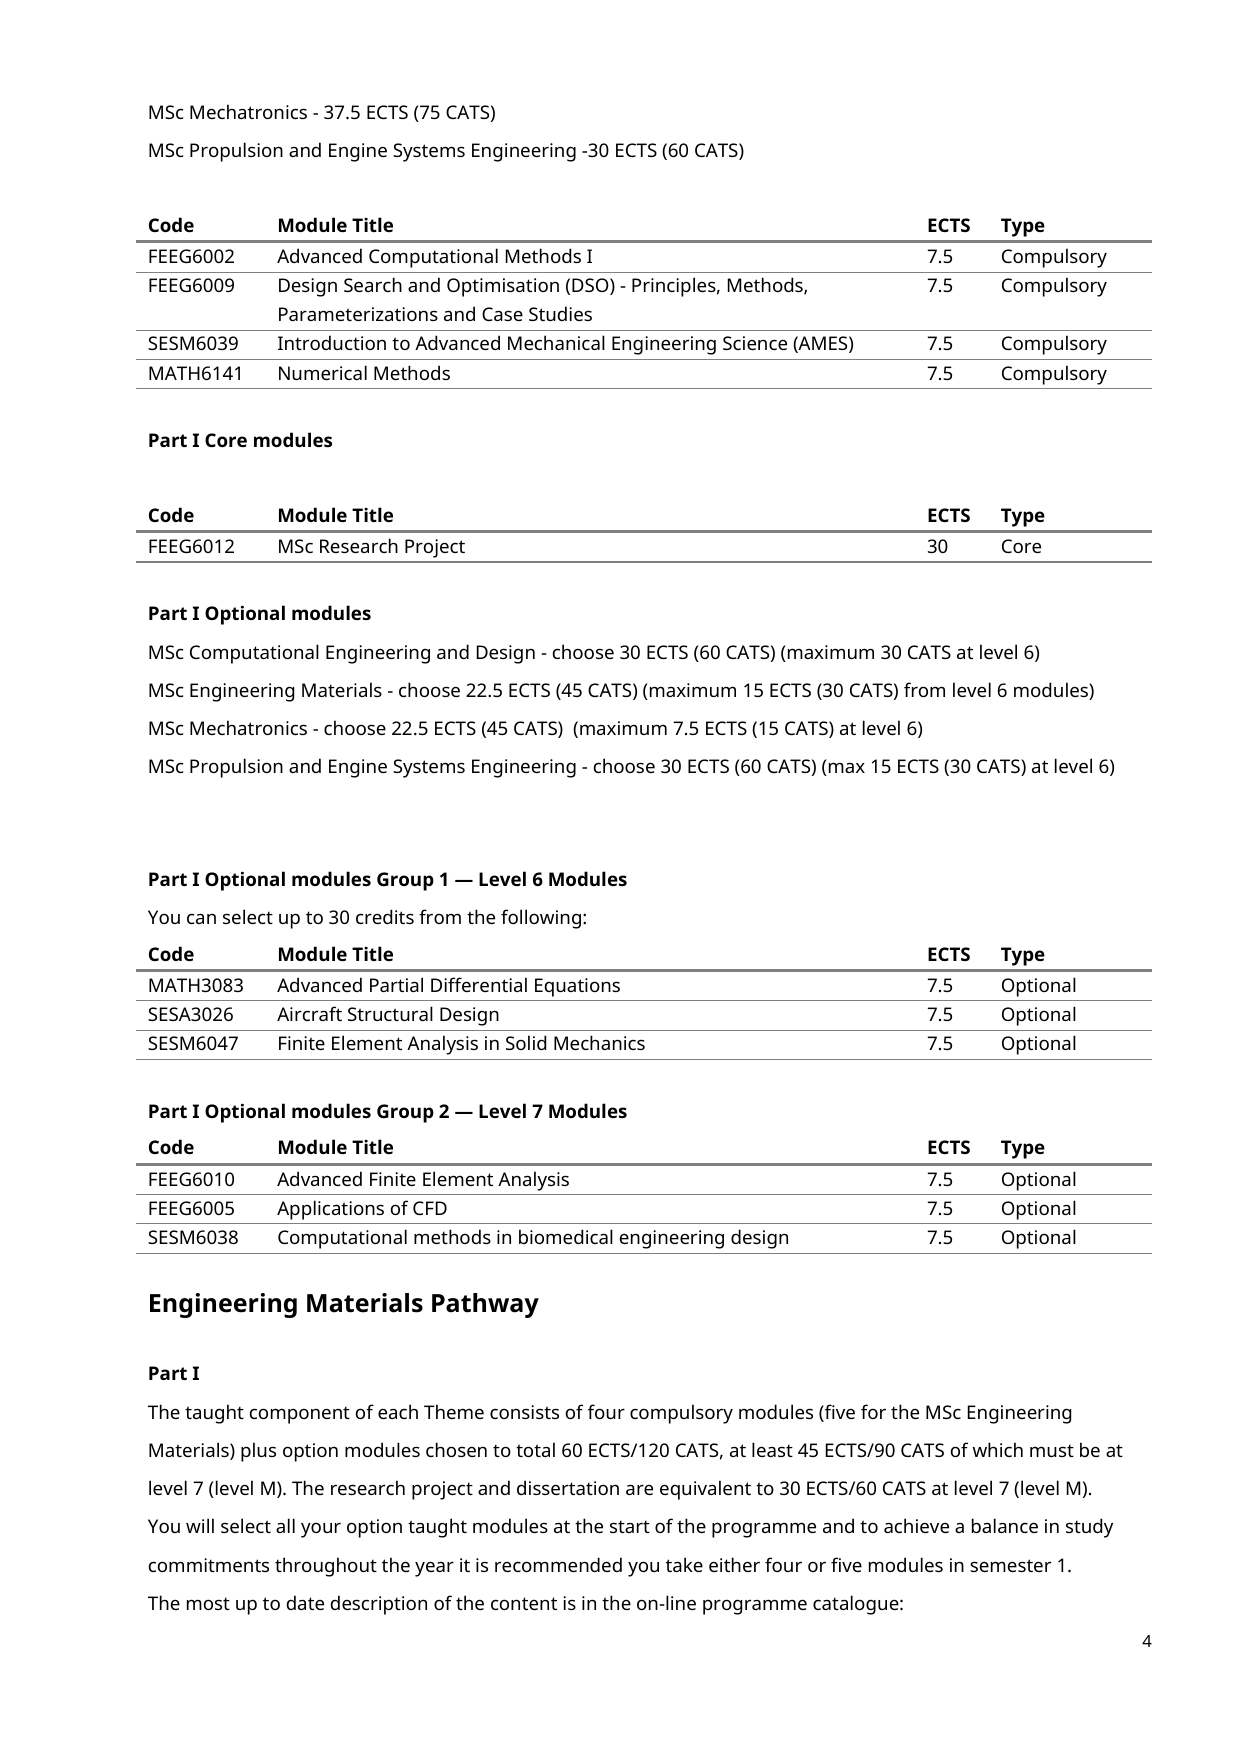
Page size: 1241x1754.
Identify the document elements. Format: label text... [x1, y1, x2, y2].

table_cell 7.5 [916, 331, 989, 359]
table_cell 7.5 [916, 243, 989, 272]
table_cell Optional [989, 1166, 1152, 1194]
table_cell SESM6039 [136, 331, 266, 359]
table_cell ECTS [916, 1135, 989, 1163]
table_cell Numerical Methods [266, 360, 916, 388]
table_cell Compulsory [989, 360, 1152, 388]
table_cell MSc Research Project [266, 533, 916, 561]
table_cell Part I Optional modules Group 2 — Level 7 Modules [136, 1060, 1152, 1134]
table_cell SESM6038 [136, 1224, 266, 1253]
table_cell 7.5 [916, 1166, 989, 1194]
table_cell MSc Mechatronics - 37.5 ECTS (75 CATS) MSc Propulsion and Engine Systems Engineering -30 ECTS (60 CATS) [136, 99, 1152, 212]
table_cell MATH3083 [136, 972, 266, 1000]
table_cell ECTS [916, 212, 989, 240]
table_cell 7.5 [916, 1224, 989, 1253]
table_cell Module Title [266, 941, 916, 969]
table_cell Aircraft Structural Design [266, 1001, 916, 1030]
table_cell Compulsory [989, 331, 1152, 359]
table_cell Finite Element Analysis in Solid Mechanics [266, 1031, 916, 1059]
table_cell Optional [989, 1001, 1152, 1030]
table_cell 30 [916, 533, 989, 561]
table_cell Computational methods in biomedical engineering design [266, 1224, 916, 1253]
table_cell Type [989, 1135, 1152, 1163]
table_cell SESM6047 [136, 1031, 266, 1059]
table_cell Optional [989, 972, 1152, 1000]
table_cell Part I Optional modules MSc Computational Engineering and Design - choose 30 ECTS (60 CATS) (maximum 30 CATS at level 6) MSc Engineering Materials - choose 22.5 ECTS (45 CATS) (maximum 15 ECTS (30 CATS) from level 6 modules) MSc Mechatronics - choose 22.5 ECTS (45 CATS) (maximum 7.5 ECTS (15 CATS) at level 6) MSc Propulsion and Engine Systems Engineering - choose 30 ECTS (60 CATS) (max 15 ECTS (30 CATS) at level 6) [136, 563, 1152, 828]
table_cell 7.5 [916, 1195, 989, 1223]
table_cell Part I Core modules [136, 389, 1152, 502]
table_cell 7.5 [916, 273, 989, 329]
table_cell Code [136, 212, 266, 240]
table_cell 7.5 [916, 1001, 989, 1030]
table_cell Compulsory [989, 243, 1152, 272]
table_cell FEEG6005 [136, 1195, 266, 1223]
table_cell Design Search and Optimisation (DSO) - Principles, Methods, Parameterizations and Case Studies [266, 273, 916, 329]
table_cell Advanced Computational Methods I [266, 243, 916, 272]
table_cell Type [989, 502, 1152, 530]
table_cell FEEG6002 [136, 243, 266, 272]
table_cell Applications of CFD [266, 1195, 916, 1223]
table_cell Part I Optional modules Group 1 — Level 6 Modules You can select up to 30 credits from the following: [136, 828, 1152, 941]
table_cell Compulsory [989, 273, 1152, 329]
table_cell 7.5 [916, 360, 989, 388]
table_cell Optional [989, 1031, 1152, 1059]
table_cell 7.5 [916, 972, 989, 1000]
table_cell ECTS [916, 502, 989, 530]
table_cell Module Title [266, 212, 916, 240]
table_cell Code [136, 941, 266, 969]
table_cell Optional [989, 1195, 1152, 1223]
table_cell 7.5 [916, 1031, 989, 1059]
table_cell FEEG6012 [136, 533, 266, 561]
table_cell Advanced Finite Element Analysis [266, 1166, 916, 1194]
table_cell Optional [989, 1224, 1152, 1253]
table_cell FEEG6010 [136, 1166, 266, 1194]
table_cell ECTS [916, 941, 989, 969]
table_cell Code [136, 1135, 266, 1163]
table_cell Part I The taught component of each Theme consists of four compulsory modules (five for the MSc Engineering Materials) plus option modules chosen to total 60 ECTS/120 CATS, at least 45 ECTS/90 CATS of which must be at level 7 (level M). The research project and dissertation are equivalent to 30 ECTS/60 CATS at level 7 (level M). You will select all your option taught modules at the start of the programme and to achieve a balance in study commitments throughout the year it is recommended you take either four or five modules in semester 1. The most up to date description of the content is in the on-line programme catalogue: [136, 1323, 1152, 1616]
table_cell Introduction to Advanced Mechanical Engineering Science (AMES) [266, 331, 916, 359]
table_cell Module Title [266, 1135, 916, 1163]
table_cell Type [989, 941, 1152, 969]
table_cell Type [989, 212, 1152, 240]
table_cell FEEG6009 [136, 273, 266, 329]
table_cell Code [136, 502, 266, 530]
table_cell MATH6141 [136, 360, 266, 388]
table_cell SESA3026 [136, 1001, 266, 1030]
table_cell Core [989, 533, 1152, 561]
table_cell Advanced Partial Differential Equations [266, 972, 916, 1000]
table_cell Module Title [266, 502, 916, 530]
table_cell Engineering Materials Pathway [136, 1254, 1152, 1322]
